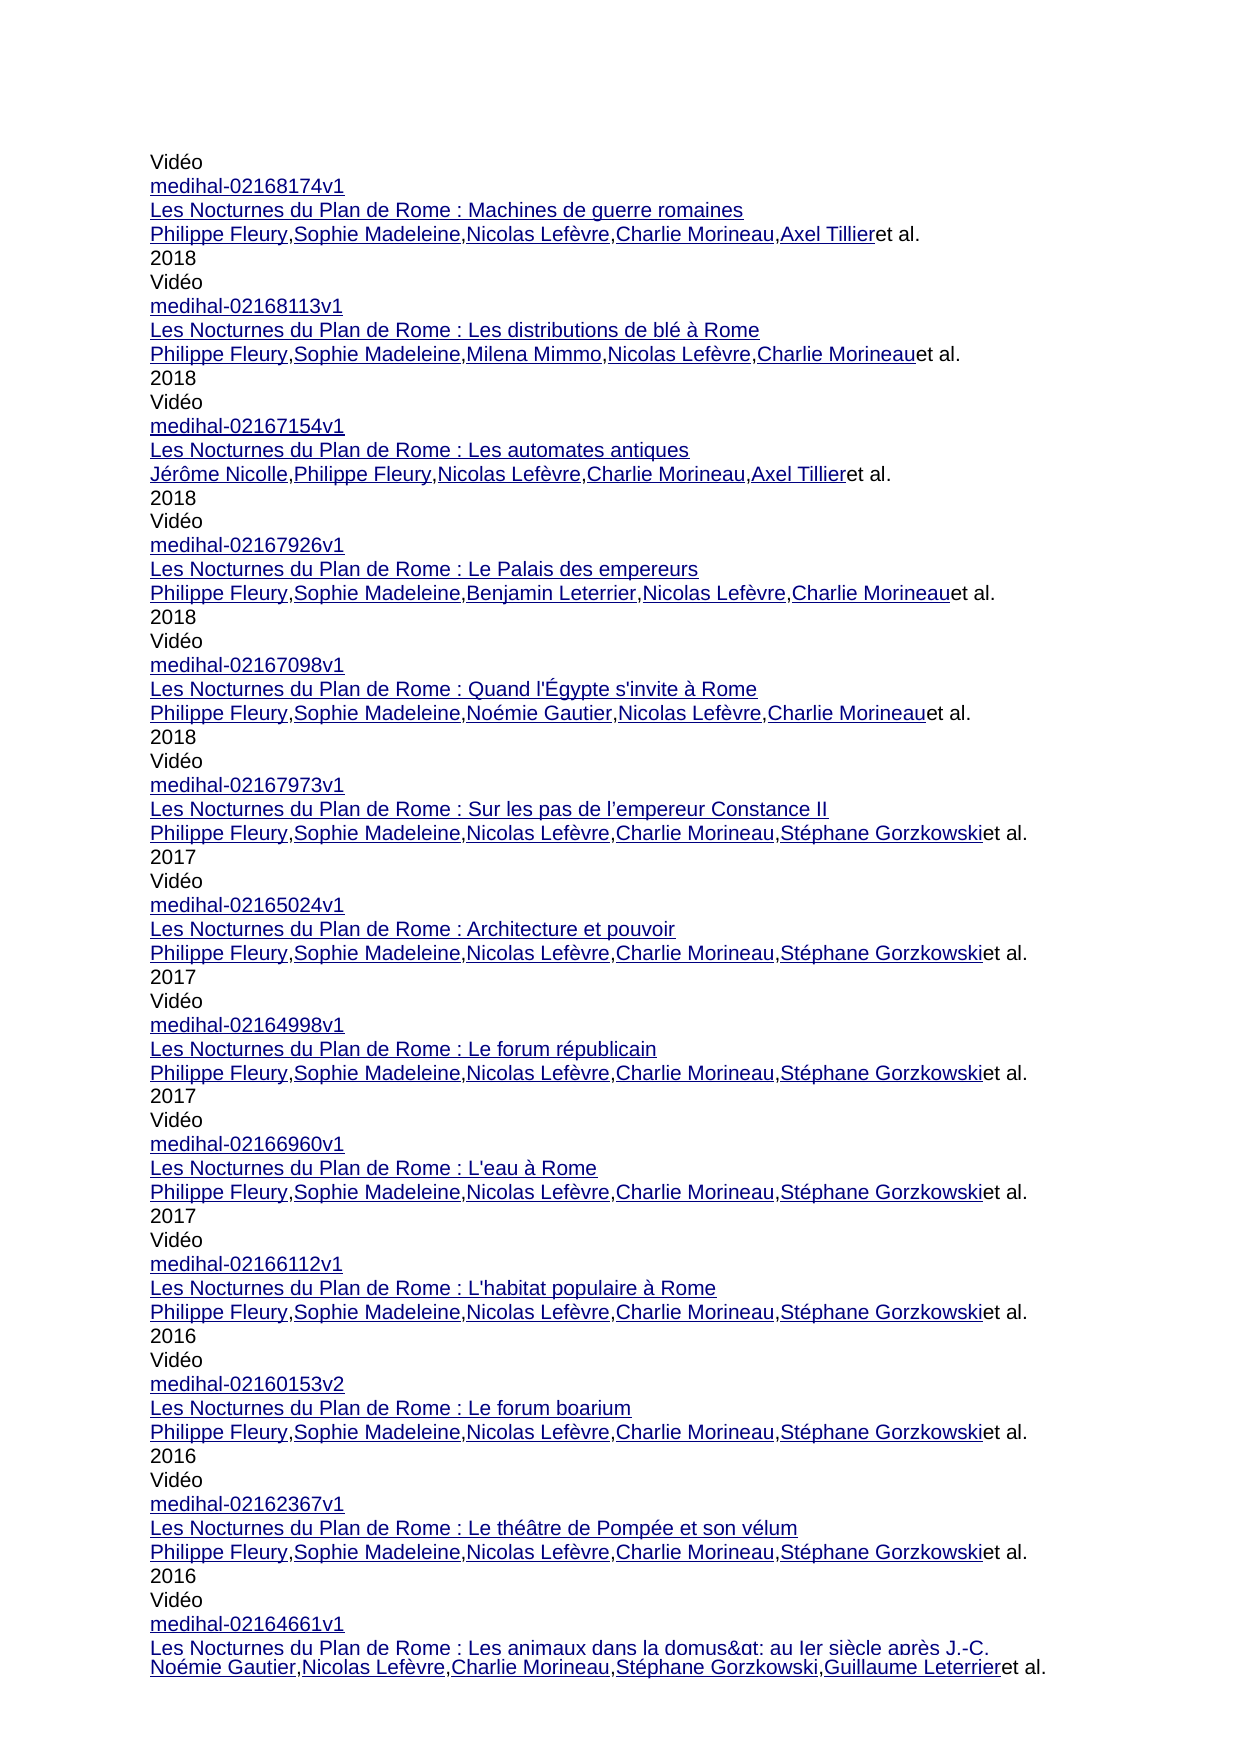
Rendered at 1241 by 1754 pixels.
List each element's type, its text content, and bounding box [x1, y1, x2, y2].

table_cell Les Nocturnes du Plan de Rome : Le théâtre de Pompée et son vélum Philippe Fleury,Sophie Madeleine,Nicolas Lefèvre,Charlie Morineau,Stéphane Gorzkowskiet al. 2016 Vidéo medihal-02164661v1 [150, 1516, 1090, 1635]
table_cell Les Nocturnes du Plan de Rome : L'eau à Rome Philippe Fleury,Sophie Madeleine,Nicolas Lefèvre,Charlie Morineau,Stéphane Gorzkowskiet al. 2017 Vidéo medihal-02166112v1 [150, 1156, 1090, 1276]
table_cell Les Nocturnes du Plan de Rome : L'habitat populaire à Rome Philippe Fleury,Sophie Madeleine,Nicolas Lefèvre,Charlie Morineau,Stéphane Gorzkowskiet al. 2016 Vidéo medihal-02160153v2 [150, 1276, 1090, 1396]
table_cell Les Nocturnes du Plan de Rome : Quand l'Égypte s'invite à Rome Philippe Fleury,Sophie Madeleine,Noémie Gautier,Nicolas Lefèvre,Charlie Morineauet al. 2018 Vidéo medihal-02167973v1 [150, 677, 1090, 797]
table_cell Les Nocturnes du Plan de Rome : Architecture et pouvoir Philippe Fleury,Sophie Madeleine,Nicolas Lefèvre,Charlie Morineau,Stéphane Gorzkowskiet al. 2017 Vidéo medihal-02164998v1 [150, 917, 1090, 1036]
table_cell Vidéo medihal-02168174v1 [150, 150, 1090, 198]
table_cell Les Nocturnes du Plan de Rome : Les animaux dans la domus&gt; au Ier siècle après J.-C. Noémie Gautier,Nicolas Lefèvre,Charlie Morineau,Stéphane Gorzkowski,Guillaume Leterrieret al. [150, 1635, 1090, 1679]
table_cell Les Nocturnes du Plan de Rome : Les distributions de blé à Rome Philippe Fleury,Sophie Madeleine,Milena Mimmo,Nicolas Lefèvre,Charlie Morineauet al. 2018 Vidéo medihal-02167154v1 [150, 318, 1090, 437]
table_cell Les Nocturnes du Plan de Rome : Le forum boarium Philippe Fleury,Sophie Madeleine,Nicolas Lefèvre,Charlie Morineau,Stéphane Gorzkowskiet al. 2016 Vidéo medihal-02162367v1 [150, 1396, 1090, 1516]
table_cell Les Nocturnes du Plan de Rome : Le forum républicain Philippe Fleury,Sophie Madeleine,Nicolas Lefèvre,Charlie Morineau,Stéphane Gorzkowskiet al. 2017 Vidéo medihal-02166960v1 [150, 1036, 1090, 1156]
table_cell Les Nocturnes du Plan de Rome : Le Palais des empereurs Philippe Fleury,Sophie Madeleine,Benjamin Leterrier,Nicolas Lefèvre,Charlie Morineauet al. 2018 Vidéo medihal-02167098v1 [150, 557, 1090, 677]
table_cell Les Nocturnes du Plan de Rome : Sur les pas de l’empereur Constance II Philippe Fleury,Sophie Madeleine,Nicolas Lefèvre,Charlie Morineau,Stéphane Gorzkowskiet al. 2017 Vidéo medihal-02165024v1 [150, 797, 1090, 917]
table_cell Les Nocturnes du Plan de Rome : Les automates antiques Jérôme Nicolle,Philippe Fleury,Nicolas Lefèvre,Charlie Morineau,Axel Tillieret al. 2018 Vidéo medihal-02167926v1 [150, 438, 1090, 557]
table_cell Les Nocturnes du Plan de Rome : Machines de guerre romaines Philippe Fleury,Sophie Madeleine,Nicolas Lefèvre,Charlie Morineau,Axel Tillieret al. 2018 Vidéo medihal-02168113v1 [150, 198, 1090, 318]
